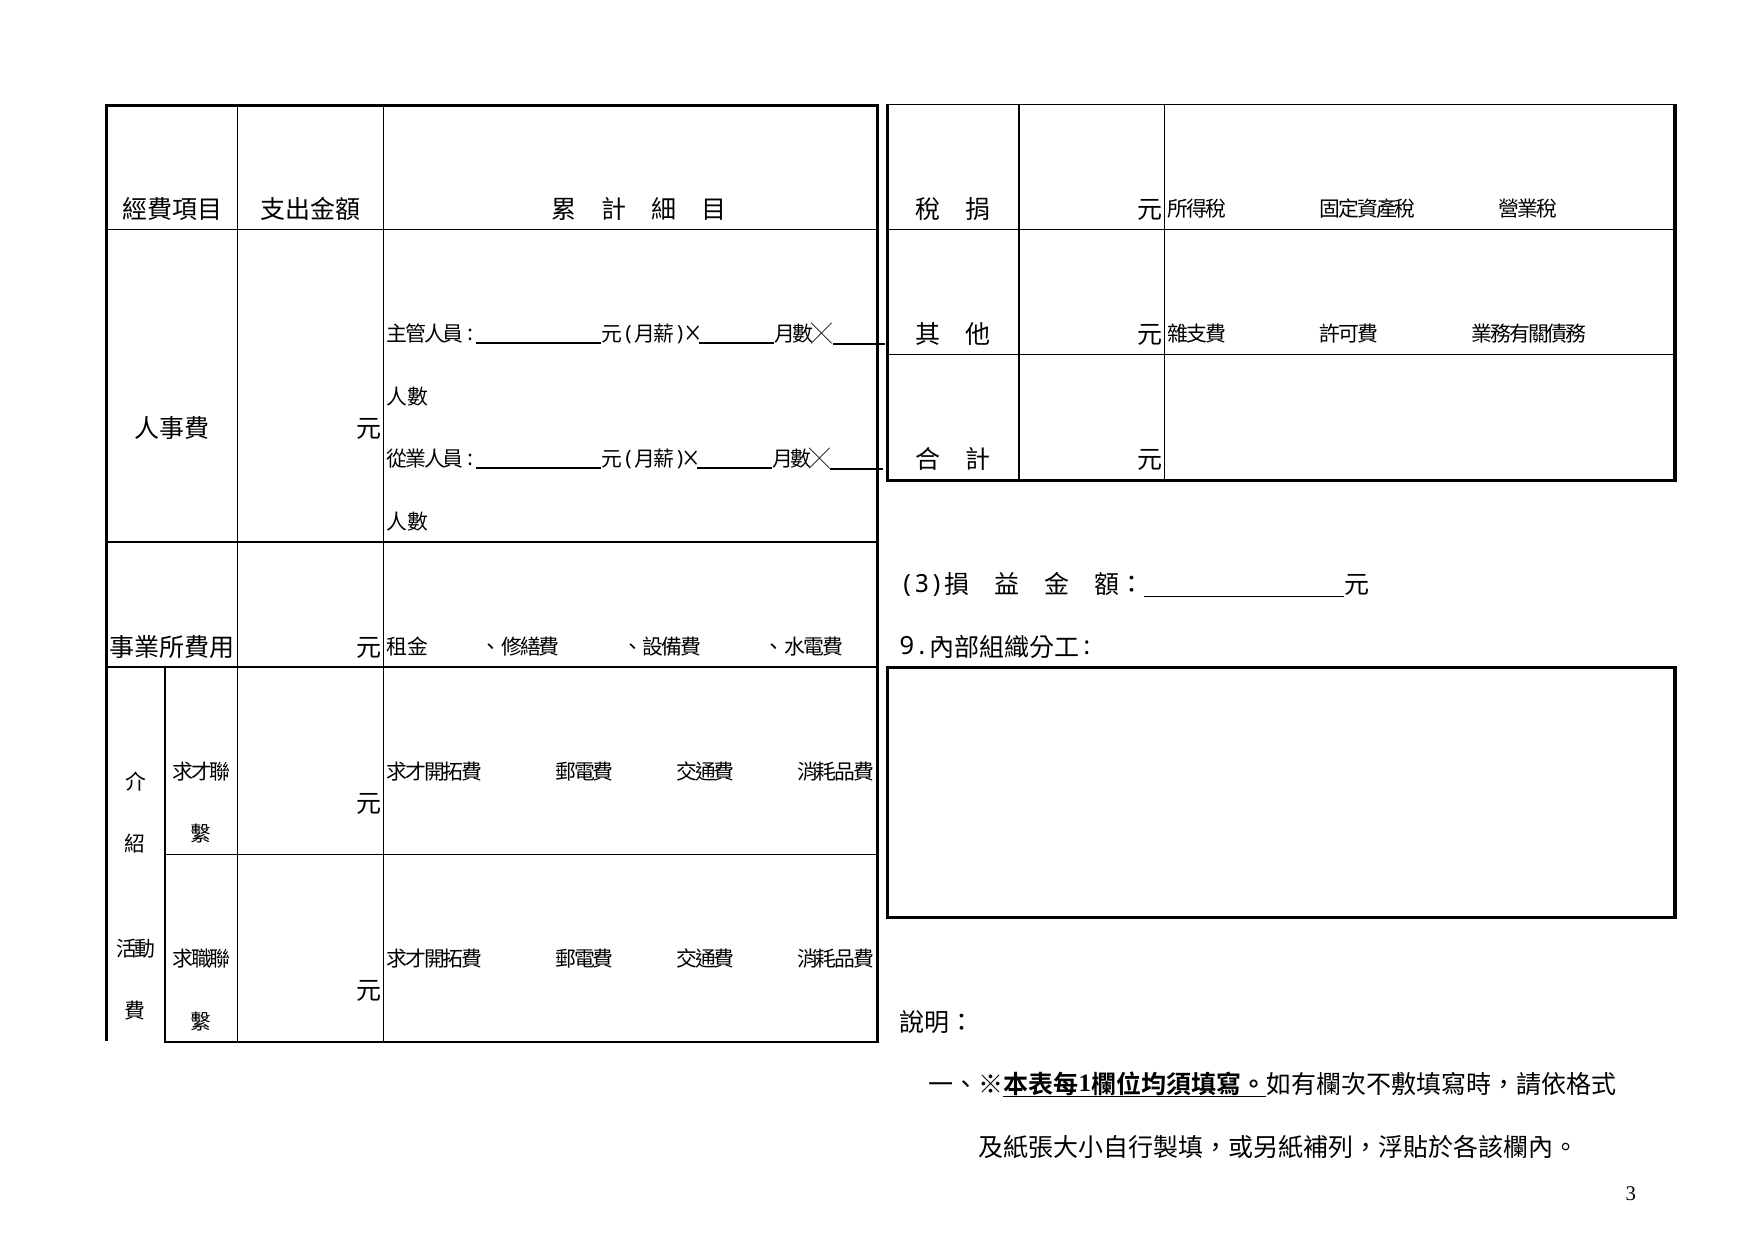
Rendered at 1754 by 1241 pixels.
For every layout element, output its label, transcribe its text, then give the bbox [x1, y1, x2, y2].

table_cell 雜支費 許可費 業務有關債務 [1165, 230, 1673, 353]
table_cell 求才開拓費 郵電費 交通費 消耗品費 [384, 668, 876, 853]
table_header 累 計 細 目 [384, 107, 876, 228]
table_header 支出金額 [238, 107, 383, 228]
table_cell 介 紹 活動費 [108, 668, 164, 1041]
table_cell 元 [1020, 230, 1164, 353]
table_cell 稅 捐 [889, 105, 1018, 228]
table_cell 求才聯繫 [166, 668, 237, 853]
table_cell 元 [238, 668, 383, 853]
table_cell 元 [1020, 355, 1164, 478]
table_cell 人事費 [108, 230, 237, 541]
text 說明： [899, 978, 1636, 1041]
table_cell 租金 、修繕費 、設備費 、水電費 [384, 543, 876, 666]
table_cell 元 [1020, 105, 1164, 228]
table_cell 主管人員: 元(月薪)╳ 月數╳ 人數 從業人員: 元(月薪)╳ 月數╳ 人數 [384, 230, 876, 541]
table_cell 求職聯繫 [166, 855, 237, 1041]
table_cell 元 [238, 855, 383, 1041]
table_cell 其 他 [889, 230, 1018, 353]
table_header 經費項目 [108, 107, 237, 228]
text 9.內部組織分工: [899, 603, 1636, 666]
text 一、※本表每1欄位均須填寫。如有欄次不敷填寫時，請依格式及紙張大小自行製填，或另紙補列，浮貼於各該欄內。 [928, 1041, 1636, 1166]
table_cell 合 計 [889, 355, 1018, 478]
text (3)損 益 金 額： 元 [899, 541, 1636, 603]
table_header [889, 669, 1673, 916]
table_cell 所得稅 固定資產稅 營業稅 [1165, 105, 1673, 228]
table_cell 求才開拓費 郵電費 交通費 消耗品費 [384, 855, 876, 1041]
table_cell [1165, 355, 1673, 478]
table_cell 事業所費用 [108, 543, 237, 666]
table_cell 元 [238, 543, 383, 666]
table_cell 元 [238, 230, 383, 541]
